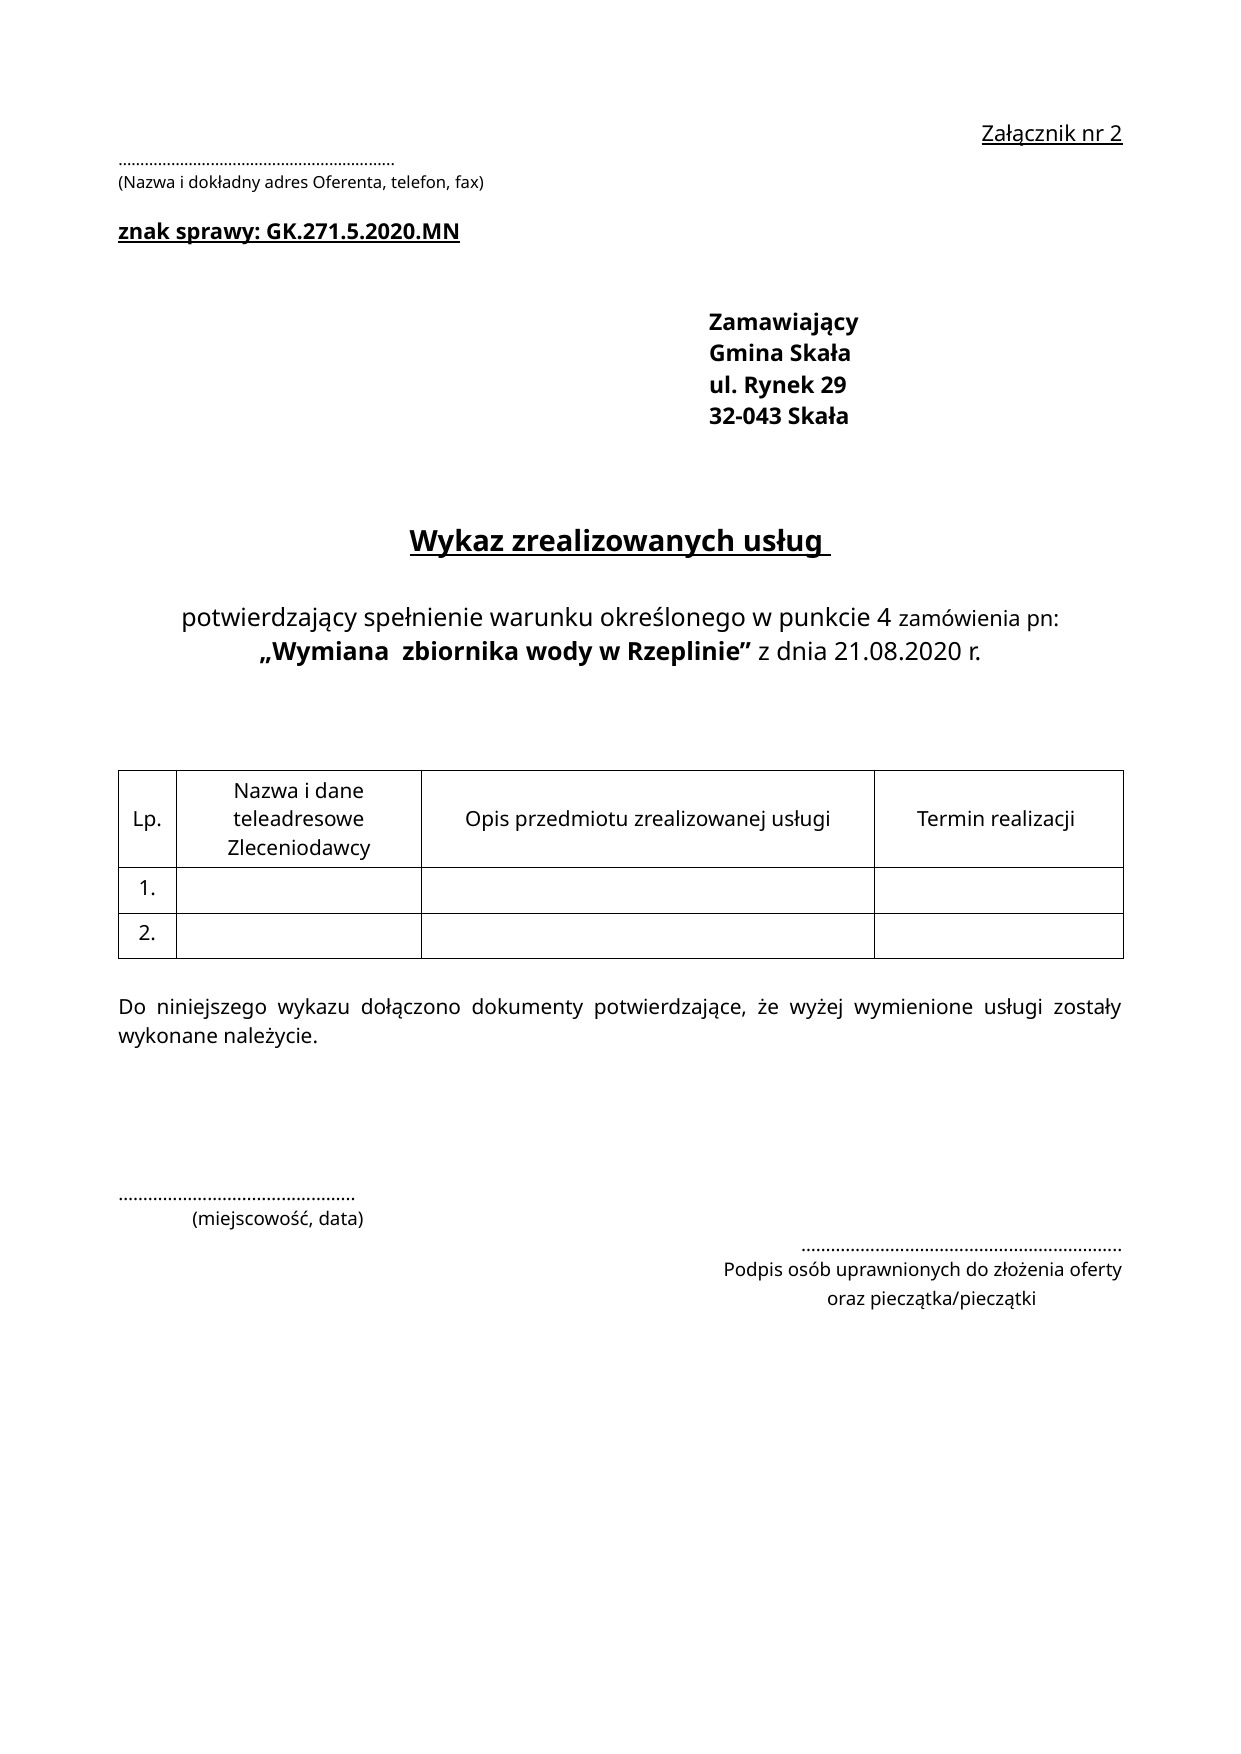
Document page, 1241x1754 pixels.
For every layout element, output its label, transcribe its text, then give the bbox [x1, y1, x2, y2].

text Zamawiający [118, 306, 1122, 337]
table_cell 2. [119, 914, 176, 958]
table_cell 1. [119, 868, 176, 913]
table_cell [177, 868, 421, 913]
text Załącznik nr 2 [118, 118, 1122, 148]
text Do niniejszego wykazu dołączono dokumenty potwierdzające, że wyżej wymienione usługi zostały wykonane należycie. [118, 992, 1122, 1049]
text ul. Rynek 29 [118, 369, 1122, 400]
text 32-043 Skała [118, 400, 1122, 431]
table_cell [422, 914, 874, 958]
table_cell [177, 914, 421, 958]
text (miejscowość, data) [118, 1206, 1122, 1231]
table_header Nazwa i dane teleadresowe Zleceniodawcy [177, 771, 421, 867]
text ………………………………………... [118, 1180, 1122, 1206]
text ……………………………………………………….. [118, 1231, 1122, 1257]
text oraz pieczątka/pieczątki [118, 1282, 1122, 1312]
text potwierdzający spełnienie warunku określonego w punkcie 4 zamówienia pn: „Wymiana zbiornika wody w Rzeplinie” z dnia 21.08.2020 r. [118, 600, 1122, 668]
table_header Termin realizacji [875, 771, 1123, 867]
table_cell [422, 868, 874, 913]
text Wykaz zrealizowanych usług [118, 521, 1122, 560]
text Gmina Skała [118, 337, 1122, 369]
text (Nazwa i dokładny adres Oferenta, telefon, fax) [118, 171, 1122, 193]
table_cell [875, 868, 1123, 913]
table_cell [875, 914, 1123, 958]
text Podpis osób uprawnionych do złożenia oferty [118, 1257, 1122, 1282]
text ……………………………………………………... [118, 148, 1122, 171]
table_header Opis przedmiotu zrealizowanej usługi [422, 771, 874, 867]
text znak sprawy: GK.271.5.2020.MN [118, 216, 1122, 246]
table_header Lp. [119, 771, 176, 867]
